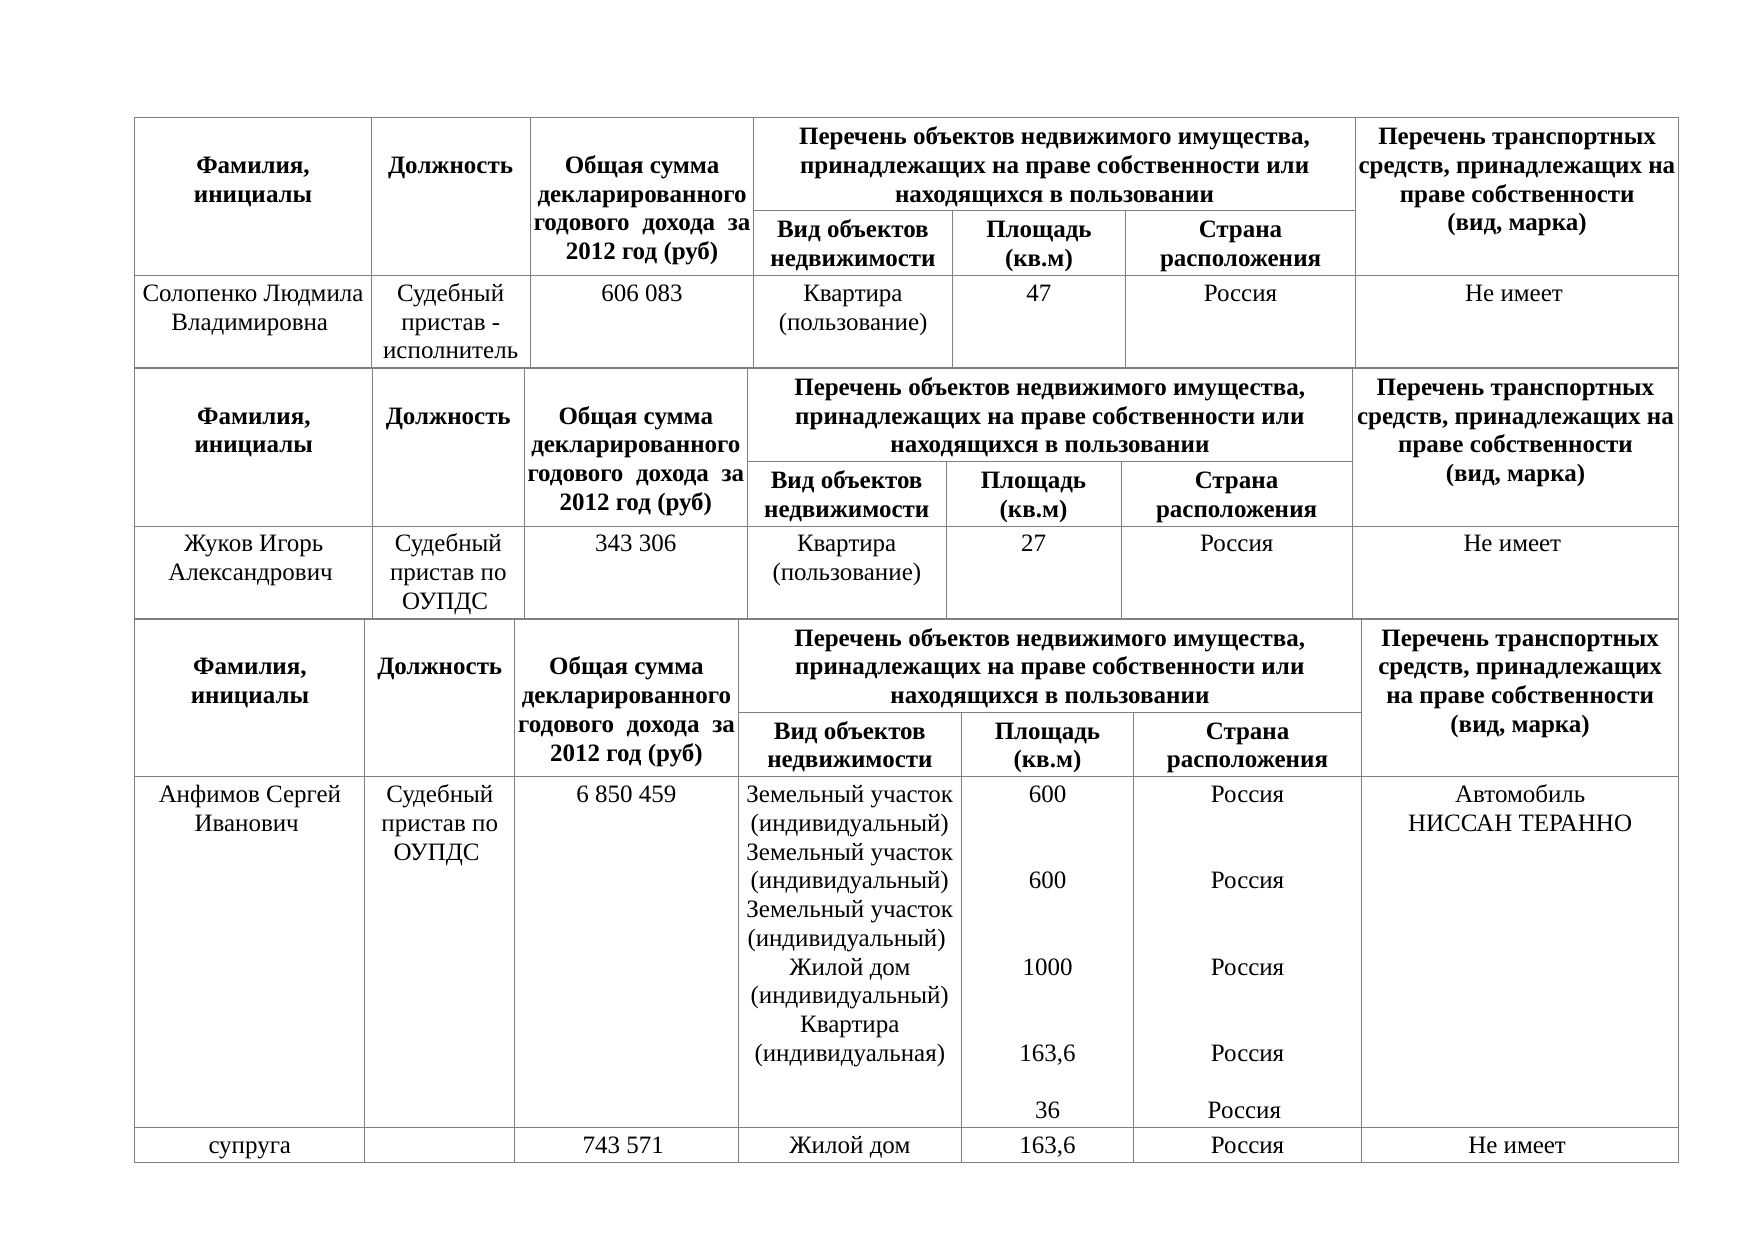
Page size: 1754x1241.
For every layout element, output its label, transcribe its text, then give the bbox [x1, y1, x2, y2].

table_cell Вид объектов недвижимости [739, 713, 961, 776]
table_header Перечень транспортных средств, принадлежащих на праве собственности (вид, марка) [1356, 118, 1678, 275]
table_header Общая сумма декларированного годового дохода за 2012 год (руб) [515, 620, 738, 776]
table_header Перечень объектов недвижимого имущества, принадлежащих на праве собственности или находящихся в пользовании [748, 369, 1352, 461]
table_header Перечень транспортных средств, принадлежащих на праве собственности (вид, марка) [1362, 620, 1678, 776]
table_cell Судебный пристав по ОУПДС [373, 527, 524, 618]
table_cell Квартира (пользование) [754, 276, 952, 367]
table_cell Не имеет [1362, 1128, 1678, 1162]
table_header Общая сумма декларированного годового дохода за 2012 год (руб) [525, 369, 747, 526]
table_header Должность [365, 620, 514, 776]
table_cell Квартира (пользование) [748, 527, 946, 618]
table_cell Россия Россия Россия Россия Россия [1134, 777, 1361, 1127]
table_cell Россия [1122, 527, 1352, 618]
table_header Общая сумма декларированного годового дохода за 2012 год (руб) [531, 118, 753, 275]
table_cell 47 [953, 276, 1125, 367]
table_cell Солопенко Людмила Владимировна [135, 276, 371, 367]
table_cell супруга [135, 1128, 364, 1162]
table_header Перечень объектов недвижимого имущества, принадлежащих на праве собственности или находящихся в пользовании [754, 118, 1355, 210]
table_header Должность [372, 118, 530, 275]
table_cell Россия [1126, 276, 1355, 367]
table_header Фамилия, инициалы [135, 620, 364, 776]
table_cell Страна расположения [1122, 462, 1352, 526]
table_cell [365, 1128, 514, 1162]
table_cell Площадь (кв.м) [953, 211, 1125, 275]
table_header Перечень объектов недвижимого имущества, принадлежащих на праве собственности или находящихся в пользовании [739, 620, 1361, 712]
table_cell Россия [1134, 1128, 1361, 1162]
table_cell Вид объектов недвижимости [754, 211, 952, 275]
table_cell Страна расположения [1134, 713, 1361, 776]
table_cell Жуков Игорь Александрович [135, 527, 372, 618]
table_header Перечень транспортных средств, принадлежащих на праве собственности (вид, марка) [1353, 369, 1678, 526]
table_cell Не имеет [1353, 527, 1678, 618]
table_cell Страна расположения [1126, 211, 1355, 275]
table_cell 606 083 [531, 276, 753, 367]
table_cell Не имеет [1356, 276, 1678, 367]
table_cell Судебный пристав по ОУПДС [365, 777, 514, 1127]
table_cell Площадь (кв.м) [962, 713, 1133, 776]
table_cell 600 600 1000 163,6 36 [962, 777, 1133, 1127]
table_cell Жилой дом [739, 1128, 961, 1162]
table_cell 163,6 [962, 1128, 1133, 1162]
table_cell Площадь (кв.м) [947, 462, 1121, 526]
table_cell Анфимов Сергей Иванович [135, 777, 364, 1127]
table_header Фамилия, инициалы [135, 369, 372, 526]
table_header Должность [373, 369, 524, 526]
table_cell Судебный пристав - исполнитель [372, 276, 530, 367]
table_cell Вид объектов недвижимости [748, 462, 946, 526]
table_cell Автомобиль НИССАН ТЕРАННО [1362, 777, 1678, 1127]
table_cell 343 306 [525, 527, 747, 618]
table_cell 743 571 [515, 1128, 738, 1162]
table_cell 27 [947, 527, 1121, 618]
table_cell Земельный участок (индивидуальный) Земельный участок (индивидуальный) Земельный участок (индивидуальный) Жилой дом (индивидуальный) Квартира (индивидуальная) [739, 777, 961, 1127]
table_cell 6 850 459 [515, 777, 738, 1127]
table_header Фамилия, инициалы [135, 118, 371, 275]
